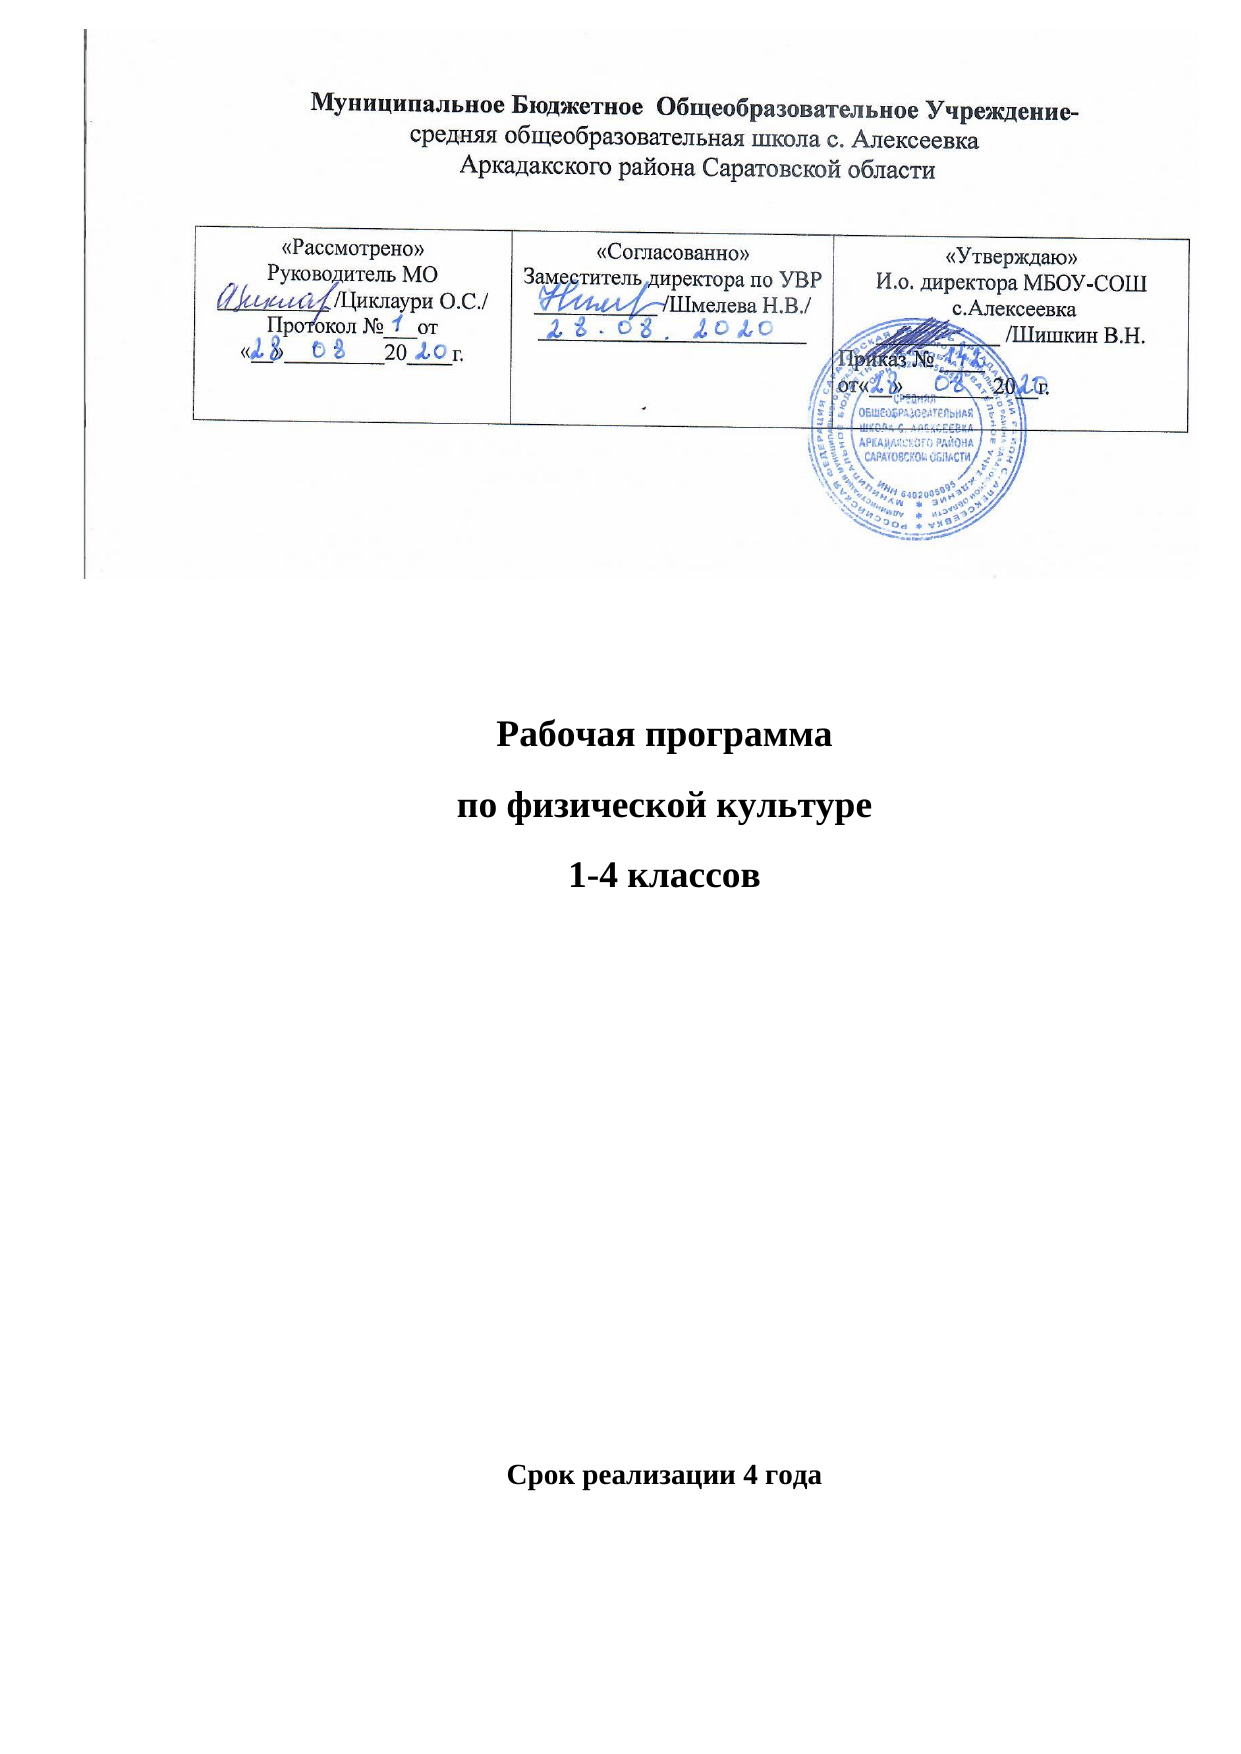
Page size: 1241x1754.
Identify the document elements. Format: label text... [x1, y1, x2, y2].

text Рабочая программа [177, 712, 1152, 755]
text Срок реализации 4 года [177, 1457, 1152, 1491]
picture [83, 29, 1199, 262]
text 1-4 классов [177, 853, 1152, 896]
text по физической культуре [177, 782, 1152, 825]
